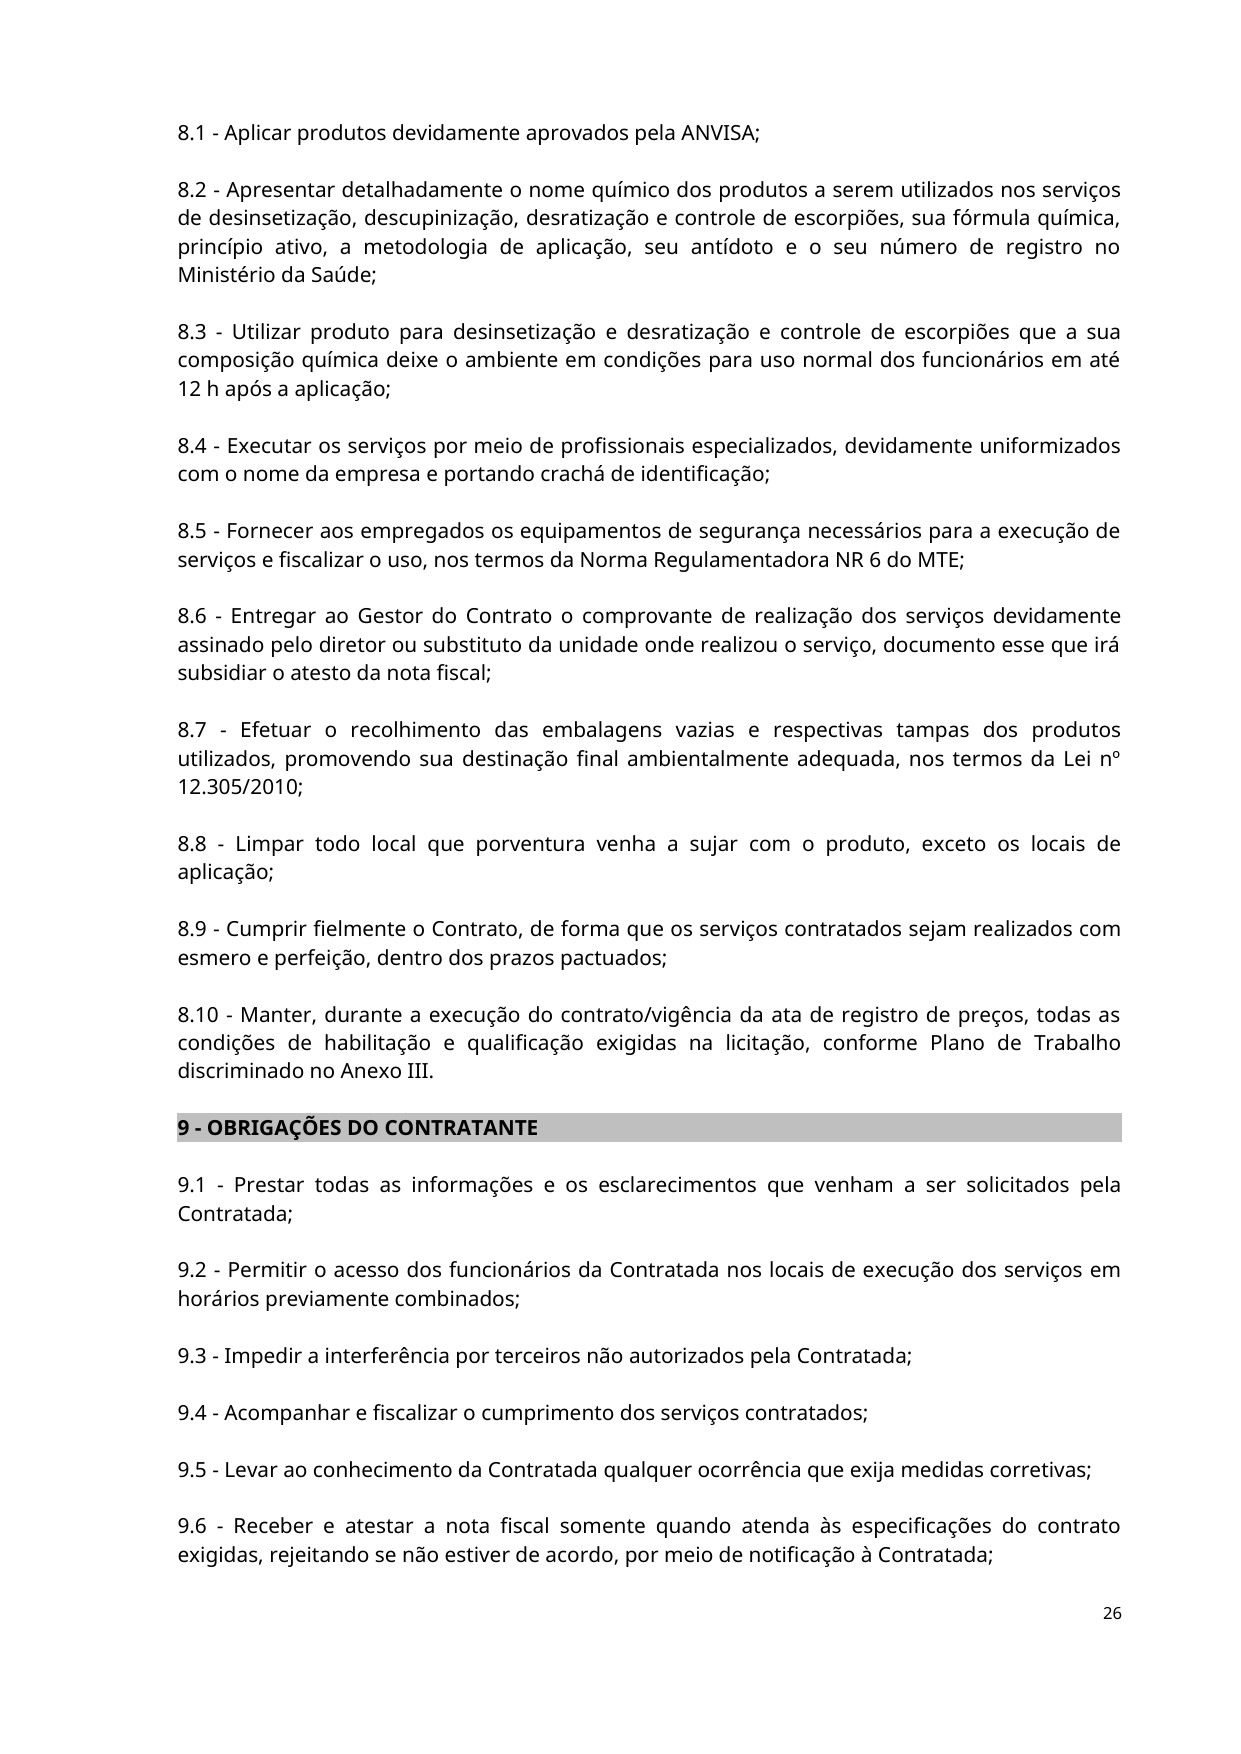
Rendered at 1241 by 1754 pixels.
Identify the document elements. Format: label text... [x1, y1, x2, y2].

text 8.9 - Cumprir fielmente o Contrato, de forma que os serviços contratados sejam realizados com esmero e perfeição, dentro dos prazos pactuados; [177, 914, 1122, 971]
text 8.10 - Manter, durante a execução do contrato/vigência da ata de registro de preços, todas as condições de habilitação e qualificação exigidas na licitação, conforme Plano de Trabalho discriminado no Anexo III. [177, 1000, 1122, 1085]
text 8.2 - Apresentar detalhadamente o nome químico dos produtos a serem utilizados nos serviços de desinsetização, descupinização, desratização e controle de escorpiões, sua fórmula química, princípio ativo, a metodologia de aplicação, seu antídoto e o seu número de registro no Ministério da Saúde; [177, 175, 1122, 289]
text 9.2 - Permitir o acesso dos funcionários da Contratada nos locais de execução dos serviços em horários previamente combinados; [177, 1256, 1122, 1312]
text 9.6 - Receber e atestar a nota fiscal somente quando atenda às especificações do contrato exigidas, rejeitando se não estiver de acordo, por meio de notificação à Contratada; [177, 1512, 1122, 1568]
text 8.4 - Executar os serviços por meio de profissionais especializados, devidamente uniformizados com o nome da empresa e portando crachá de identificação; [177, 431, 1122, 488]
text 9.3 - Impedir a interferência por terceiros não autorizados pela Contratada; [177, 1341, 1122, 1369]
text 8.7 - Efetuar o recolhimento das embalagens vazias e respectivas tampas dos produtos utilizados, promovendo sua destinação final ambientalmente adequada, nos termos da Lei nº 12.305/2010; [177, 715, 1122, 801]
text 8.5 - Fornecer aos empregados os equipamentos de segurança necessários para a execução de serviços e fiscalizar o uso, nos termos da Norma Regulamentadora NR 6 do MTE; [177, 516, 1122, 573]
text 9 - OBRIGAÇÕES DO CONTRATANTE [177, 1113, 1122, 1142]
text 8.6 - Entregar ao Gestor do Contrato o comprovante de realização dos serviços devidamente assinado pelo diretor ou substituto da unidade onde realizou o serviço, documento esse que irá subsidiar o atesto da nota fiscal; [177, 602, 1122, 687]
text 8.3 - Utilizar produto para desinsetização e desratização e controle de escorpiões que a sua composição química deixe o ambiente em condições para uso normal dos funcionários em até 12 h após a aplicação; [177, 317, 1122, 402]
text 9.1 - Prestar todas as informações e os esclarecimentos que venham a ser solicitados pela Contratada; [177, 1170, 1122, 1227]
text 8.1 - Aplicar produtos devidamente aprovados pela ANVISA; [177, 118, 1122, 147]
text 9.5 - Levar ao conhecimento da Contratada qualquer ocorrência que exija medidas corretivas; [177, 1455, 1122, 1483]
text 8.8 - Limpar todo local que porventura venha a sujar com o produto, exceto os locais de aplicação; [177, 829, 1122, 886]
text 9.4 - Acompanhar e fiscalizar o cumprimento dos serviços contratados; [177, 1398, 1122, 1426]
